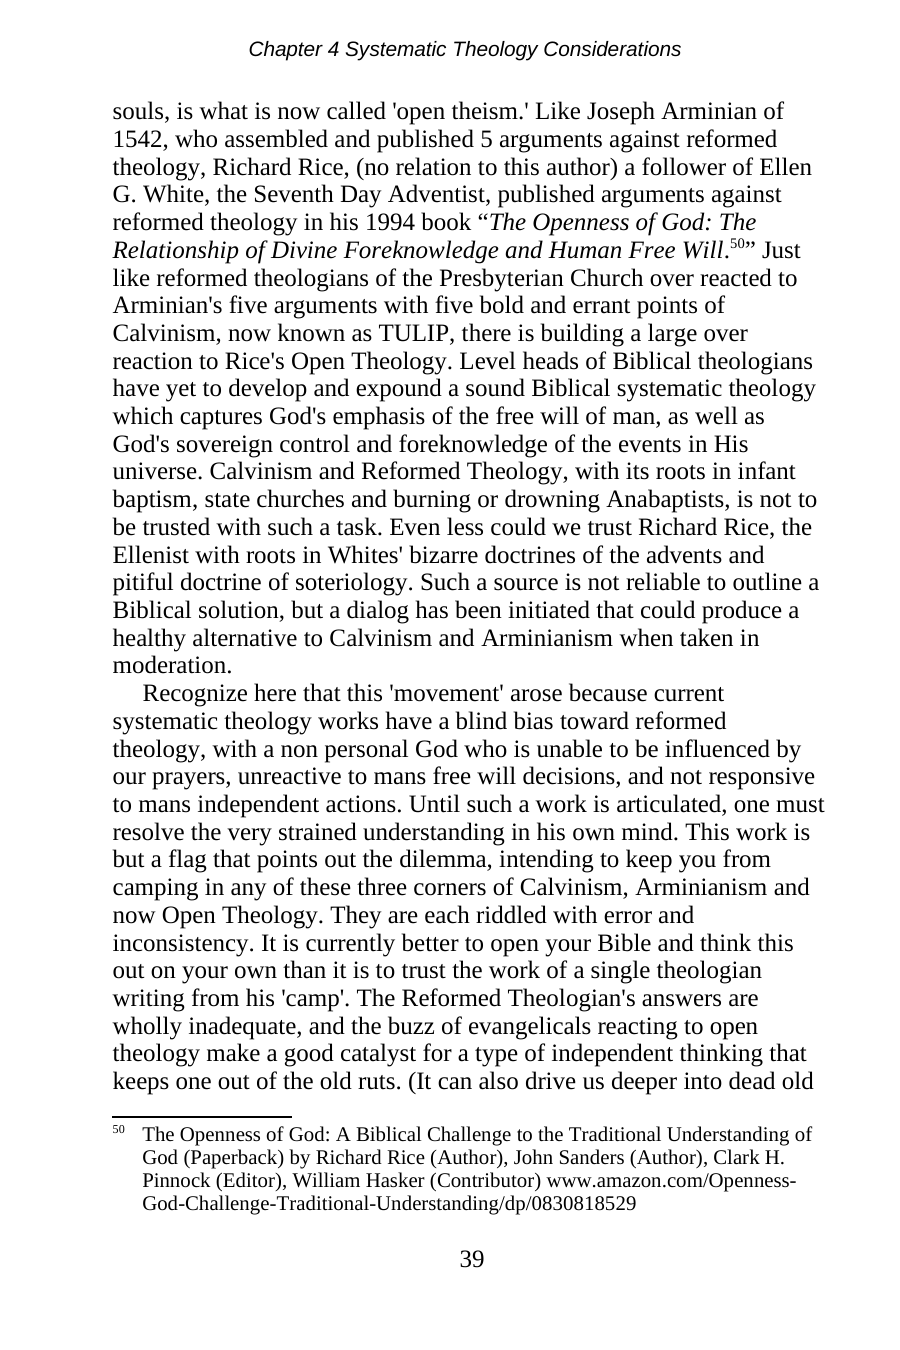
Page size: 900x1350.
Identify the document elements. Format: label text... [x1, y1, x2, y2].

text The Openness of God: A Biblical Challenge to the Traditional Understanding of God (Paperback) by Richard Rice (Author), John Sanders (Author), Clark H. Pinnock (Editor), William Hasker (Contributor) www.amazon.com/Openness-God-Challenge-Traditional-Understanding/dp/0830818529 [112, 1123, 825, 1215]
text Recognize here that this 'movement' arose because current systematic theology works have a blind bias toward reformed theology, with a non personal God who is unable to be influenced by our prayers, unreactive to mans free will decisions, and not responsive to mans independent actions. Until such a work is articulated, one must resolve the very strained understanding in his own mind. This work is but a flag that points out the dilemma, intending to keep you from camping in any of these three corners of Calvinism, Arminianism and now Open Theology. They are each riddled with error and inconsistency. It is currently better to open your Bible and think this out on your own than it is to trust the work of a single theologian writing from his 'camp'. The Reformed Theologian's answers are wholly inadequate, and the buzz of evangelicals reacting to open theology make a good catalyst for a type of independent thinking that keeps one out of the old ruts. (It can also drive us deeper into dead old [112, 679, 825, 1095]
text souls, is what is now called 'open theism.' Like Joseph Arminian of 1542, who assembled and published 5 arguments against reformed theology, Richard Rice, (no relation to this author) a follower of Ellen G. White, the Seventh Day Adventist, published arguments against reformed theology in his 1994 book “The Openness of God: The Relationship of Divine Foreknowledge and Human Free Will.” Just like reformed theologians of the Presbyterian Church over reacted to Arminian's five arguments with five bold and errant points of Calvinism, now known as TULIP, there is building a large over reaction to Rice's Open Theology. Level heads of Biblical theologians have yet to develop and expound a sound Biblical systematic theology which captures God's emphasis of the free will of man, as well as God's sovereign control and foreknowledge of the events in His universe. Calvinism and Reformed Theology, with its roots in infant baptism, state churches and burning or drowning Anabaptists, is not to be trusted with such a task. Even less could we trust Richard Rice, the Ellenist with roots in Whites' bizarre doctrines of the advents and pitiful doctrine of soteriology. Such a source is not reliable to outline a Biblical solution, but a dialog has been initiated that could produce a healthy alternative to Calvinism and Arminianism when taken in moderation. [112, 97, 825, 679]
